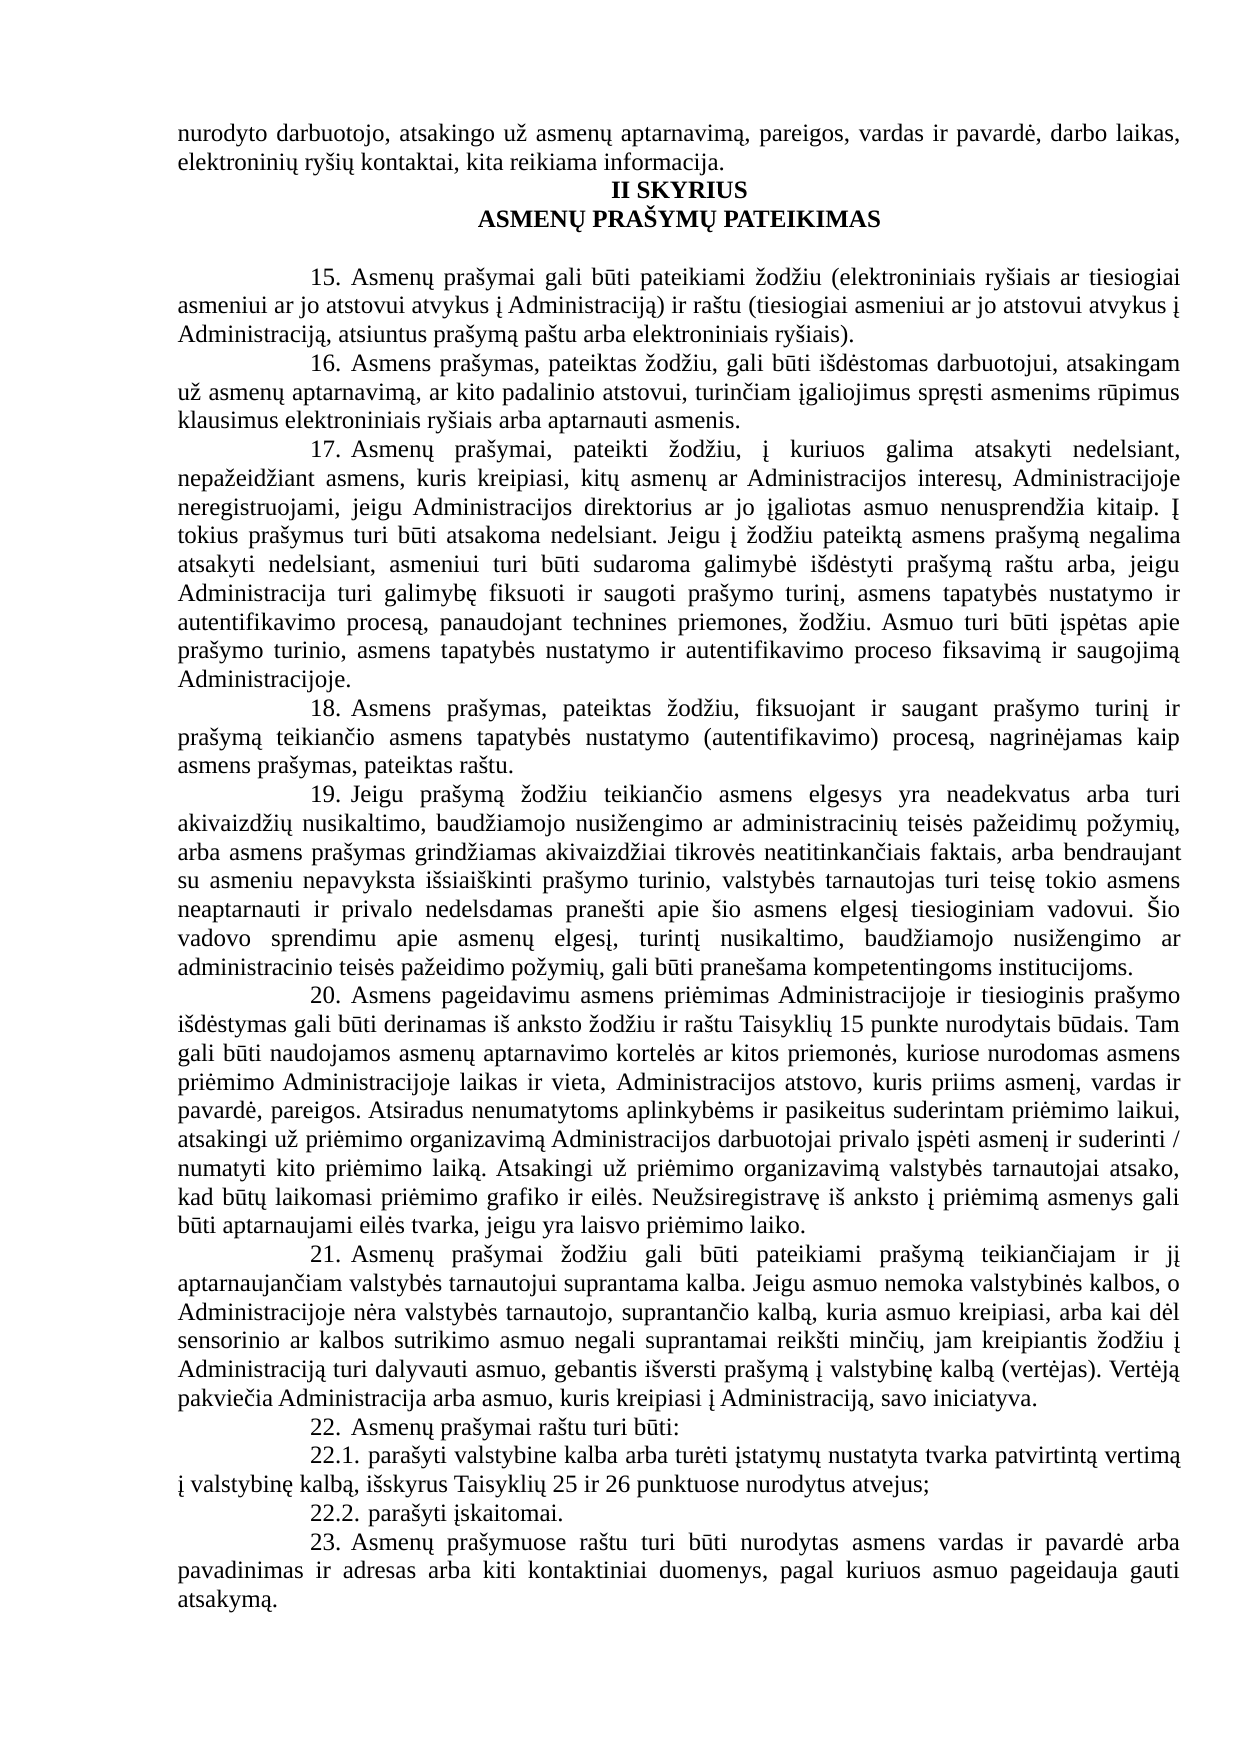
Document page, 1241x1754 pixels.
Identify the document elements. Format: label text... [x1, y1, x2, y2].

text 15. Asmenų prašymai gali būti pateikiami žodžiu (elektroniniais ryšiais ar tiesiogiai asmeniui ar jo atstovui atvykus į Administraciją) ir raštu (tiesiogiai asmeniui ar jo atstovui atvykus į Administraciją, atsiuntus prašymą paštu arba elektroniniais ryšiais). [177, 262, 1181, 348]
text 17. Asmenų prašymai, pateikti žodžiu, į kuriuos galima atsakyti nedelsiant, nepažeidžiant asmens, kuris kreipiasi, kitų asmenų ar Administracijos interesų, Administracijoje neregistruojami, jeigu Administracijos direktorius ar jo įgaliotas asmuo nenusprendžia kitaip. Į tokius prašymus turi būti atsakoma nedelsiant. Jeigu į žodžiu pateiktą asmens prašymą negalima atsakyti nedelsiant, asmeniui turi būti sudaroma galimybė išdėstyti prašymą raštu arba, jeigu Administracija turi galimybę fiksuoti ir saugoti prašymo turinį, asmens tapatybės nustatymo ir autentifikavimo procesą, panaudojant technines priemones, žodžiu. Asmuo turi būti įspėtas apie prašymo turinio, asmens tapatybės nustatymo ir autentifikavimo proceso fiksavimą ir saugojimą Administracijoje. [177, 434, 1181, 693]
text ASMENŲ PRAŠYMŲ PATEIKIMAS [177, 204, 1181, 233]
text nurodyto darbuotojo, atsakingo už asmenų aptarnavimą, pareigos, vardas ir pavardė, darbo laikas, elektroninių ryšių kontaktai, kita reikiama informacija. [177, 118, 1181, 176]
text II SKYRIUS [177, 176, 1181, 204]
text 22. Asmenų prašymai raštu turi būti: [177, 1412, 1181, 1441]
text 21. Asmenų prašymai žodžiu gali būti pateikiami prašymą teikiančiajam ir jį aptarnaujančiam valstybės tarnautojui suprantama kalba. Jeigu asmuo nemoka valstybinės kalbos, o Administracijoje nėra valstybės tarnautojo, suprantančio kalbą, kuria asmuo kreipiasi, arba kai dėl sensorinio ar kalbos sutrikimo asmuo negali suprantamai reikšti minčių, jam kreipiantis žodžiu į Administraciją turi dalyvauti asmuo, gebantis išversti prašymą į valstybinę kalbą (vertėjas). Vertėją pakviečia Administracija arba asmuo, kuris kreipiasi į Administraciją, savo iniciatyva. [177, 1239, 1181, 1412]
text 16. Asmens prašymas, pateiktas žodžiu, gali būti išdėstomas darbuotojui, atsakingam už asmenų aptarnavimą, ar kito padalinio atstovui, turinčiam įgaliojimus spręsti asmenims rūpimus klausimus elektroniniais ryšiais arba aptarnauti asmenis. [177, 348, 1181, 434]
text 18. Asmens prašymas, pateiktas žodžiu, fiksuojant ir saugant prašymo turinį ir prašymą teikiančio asmens tapatybės nustatymo (autentifikavimo) procesą, nagrinėjamas kaip asmens prašymas, pateiktas raštu. [177, 693, 1181, 779]
text 20. Asmens pageidavimu asmens priėmimas Administracijoje ir tiesioginis prašymo išdėstymas gali būti derinamas iš anksto žodžiu ir raštu Taisyklių 15 punkte nurodytais būdais. Tam gali būti naudojamos asmenų aptarnavimo kortelės ar kitos priemonės, kuriose nurodomas asmens priėmimo Administracijoje laikas ir vieta, Administracijos atstovo, kuris priims asmenį, vardas ir pavardė, pareigos. Atsiradus nenumatytoms aplinkybėms ir pasikeitus suderintam priėmimo laikui, atsakingi už priėmimo organizavimą Administracijos darbuotojai privalo įspėti asmenį ir suderinti / numatyti kito priėmimo laiką. Atsakingi už priėmimo organizavimą valstybės tarnautojai atsako, kad būtų laikomasi priėmimo grafiko ir eilės. Neužsiregistravę iš anksto į priėmimą asmenys gali būti aptarnaujami eilės tvarka, jeigu yra laisvo priėmimo laiko. [177, 981, 1181, 1239]
text 22.2. parašyti įskaitomai. [177, 1498, 1181, 1527]
text 22.1. parašyti valstybine kalba arba turėti įstatymų nustatyta tvarka patvirtintą vertimą į valstybinę kalbą, išskyrus Taisyklių 25 ir 26 punktuose nurodytus atvejus; [177, 1441, 1181, 1498]
text 19. Jeigu prašymą žodžiu teikiančio asmens elgesys yra neadekvatus arba turi akivaizdžių nusikaltimo, baudžiamojo nusižengimo ar administracinių teisės pažeidimų požymių, arba asmens prašymas grindžiamas akivaizdžiai tikrovės neatitinkančiais faktais, arba bendraujant su asmeniu nepavyksta išsiaiškinti prašymo turinio, valstybės tarnautojas turi teisę tokio asmens neaptarnauti ir privalo nedelsdamas pranešti apie šio asmens elgesį tiesioginiam vadovui. Šio vadovo sprendimu apie asmenų elgesį, turintį nusikaltimo, baudžiamojo nusižengimo ar administracinio teisės pažeidimo požymių, gali būti pranešama kompetentingoms institucijoms. [177, 779, 1181, 981]
text 23. Asmenų prašymuose raštu turi būti nurodytas asmens vardas ir pavardė arba pavadinimas ir adresas arba kiti kontaktiniai duomenys, pagal kuriuos asmuo pageidauja gauti atsakymą. [177, 1527, 1181, 1613]
